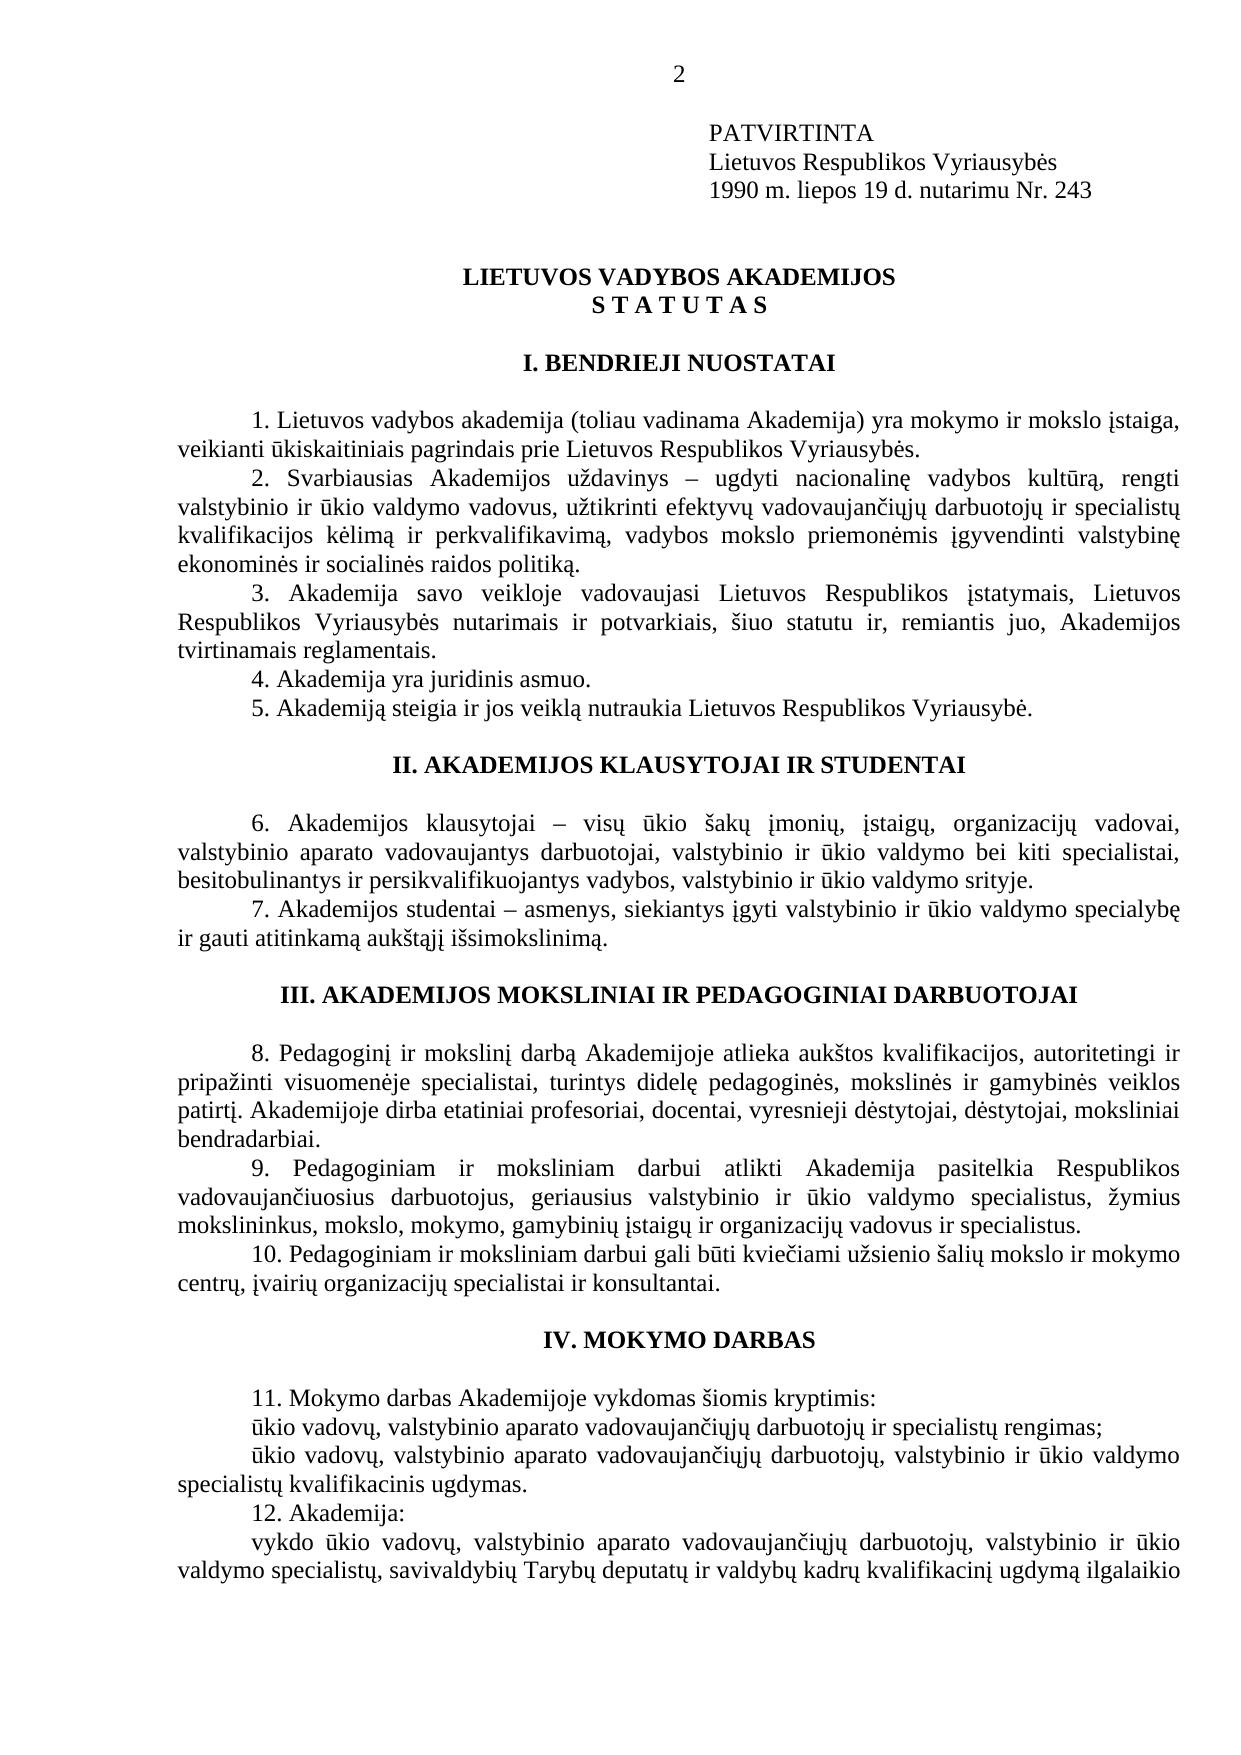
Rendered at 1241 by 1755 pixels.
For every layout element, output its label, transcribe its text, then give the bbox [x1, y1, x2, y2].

text 2. Svarbiausias Akademijos uždavinys – ugdyti nacionalinę vadybos kultūrą, rengti valstybinio ir ūkio valdymo vadovus, užtikrinti efektyvų vadovaujančiųjų darbuotojų ir specialistų kvalifikacijos kėlimą ir perkvalifikavimą, vadybos mokslo priemonėmis įgyvendinti valstybinę ekonominės ir socialinės raidos politiką. [177, 463, 1181, 578]
text 1990 m. liepos 19 d. nutarimu Nr. 243 [177, 176, 1181, 204]
text IV. MOKYMO DARBAS [177, 1326, 1181, 1354]
text vykdo ūkio vadovų, valstybinio aparato vadovaujančiųjų darbuotojų, valstybinio ir ūkio valdymo specialistų, savivaldybių Tarybų deputatų ir valdybų kadrų kvalifikacinį ugdymą ilgalaikio [177, 1527, 1181, 1584]
text 3. Akademija savo veikloje vadovaujasi Lietuvos Respublikos įstatymais, Lietuvos Respublikos Vyriausybės nutarimais ir potvarkiais, šiuo statutu ir, remiantis juo, Akademijos tvirtinamais reglamentais. [177, 578, 1181, 664]
text 1. Lietuvos vadybos akademija (toliau vadinama Akademija) yra mokymo ir mokslo įstaiga, veikianti ūkiskaitiniais pagrindais prie Lietuvos Respublikos Vyriausybės. [177, 406, 1181, 463]
text ūkio vadovų, valstybinio aparato vadovaujančiųjų darbuotojų ir specialistų rengimas; [177, 1412, 1181, 1441]
text ūkio vadovų, valstybinio aparato vadovaujančiųjų darbuotojų, valstybinio ir ūkio valdymo specialistų kvalifikacinis ugdymas. [177, 1441, 1181, 1498]
text 9. Pedagoginiam ir moksliniam darbui atlikti Akademija pasitelkia Respublikos vadovaujančiuosius darbuotojus, geriausius valstybinio ir ūkio valdymo specialistus, žymius mokslininkus, mokslo, mokymo, gamybinių įstaigų ir organizacijų vadovus ir specialistus. [177, 1153, 1181, 1239]
text 6. Akademijos klausytojai – visų ūkio šakų įmonių, įstaigų, organizacijų vadovai, valstybinio aparato vadovaujantys darbuotojai, valstybinio ir ūkio valdymo bei kiti specialistai, besitobulinantys ir persikvalifikuojantys vadybos, valstybinio ir ūkio valdymo srityje. [177, 808, 1181, 894]
text I. BENDRIEJI NUOSTATAI [177, 348, 1181, 377]
text 12. Akademija: [177, 1498, 1181, 1527]
text LIETUVOS VADYBOS AKADEMIJOS [177, 262, 1181, 291]
text 11. Mokymo darbas Akademijoje vykdomas šiomis kryptimis: [177, 1383, 1181, 1412]
text 7. Akademijos studentai – asmenys, siekiantys įgyti valstybinio ir ūkio valdymo specialybę ir gauti atitinkamą aukštąjį išsimokslinimą. [177, 894, 1181, 952]
text 4. Akademija yra juridinis asmuo. [177, 664, 1181, 693]
text 8. Pedagoginį ir mokslinį darbą Akademijoje atlieka aukštos kvalifikacijos, autoritetingi ir pripažinti visuomenėje specialistai, turintys didelę pedagoginės, mokslinės ir gamybinės veiklos patirtį. Akademijoje dirba etatiniai profesoriai, docentai, vyresnieji dėstytojai, dėstytojai, moksliniai bendradarbiai. [177, 1038, 1181, 1153]
text II. AKADEMIJOS KLAUSYTOJAI IR STUDENTAI [177, 751, 1181, 779]
text PATVIRTINTA [177, 118, 1181, 147]
text 10. Pedagoginiam ir moksliniam darbui gali būti kviečiami užsienio šalių mokslo ir mokymo centrų, įvairių organizacijų specialistai ir konsultantai. [177, 1239, 1181, 1297]
text III. AKADEMIJOS MOKSLINIAI IR PEDAGOGINIAI DARBUOTOJAI [177, 981, 1181, 1009]
text Lietuvos Respublikos Vyriausybės [177, 147, 1181, 176]
text 5. Akademiją steigia ir jos veiklą nutraukia Lietuvos Respublikos Vyriausybė. [177, 693, 1181, 722]
text S T A T U T A S [177, 291, 1181, 319]
